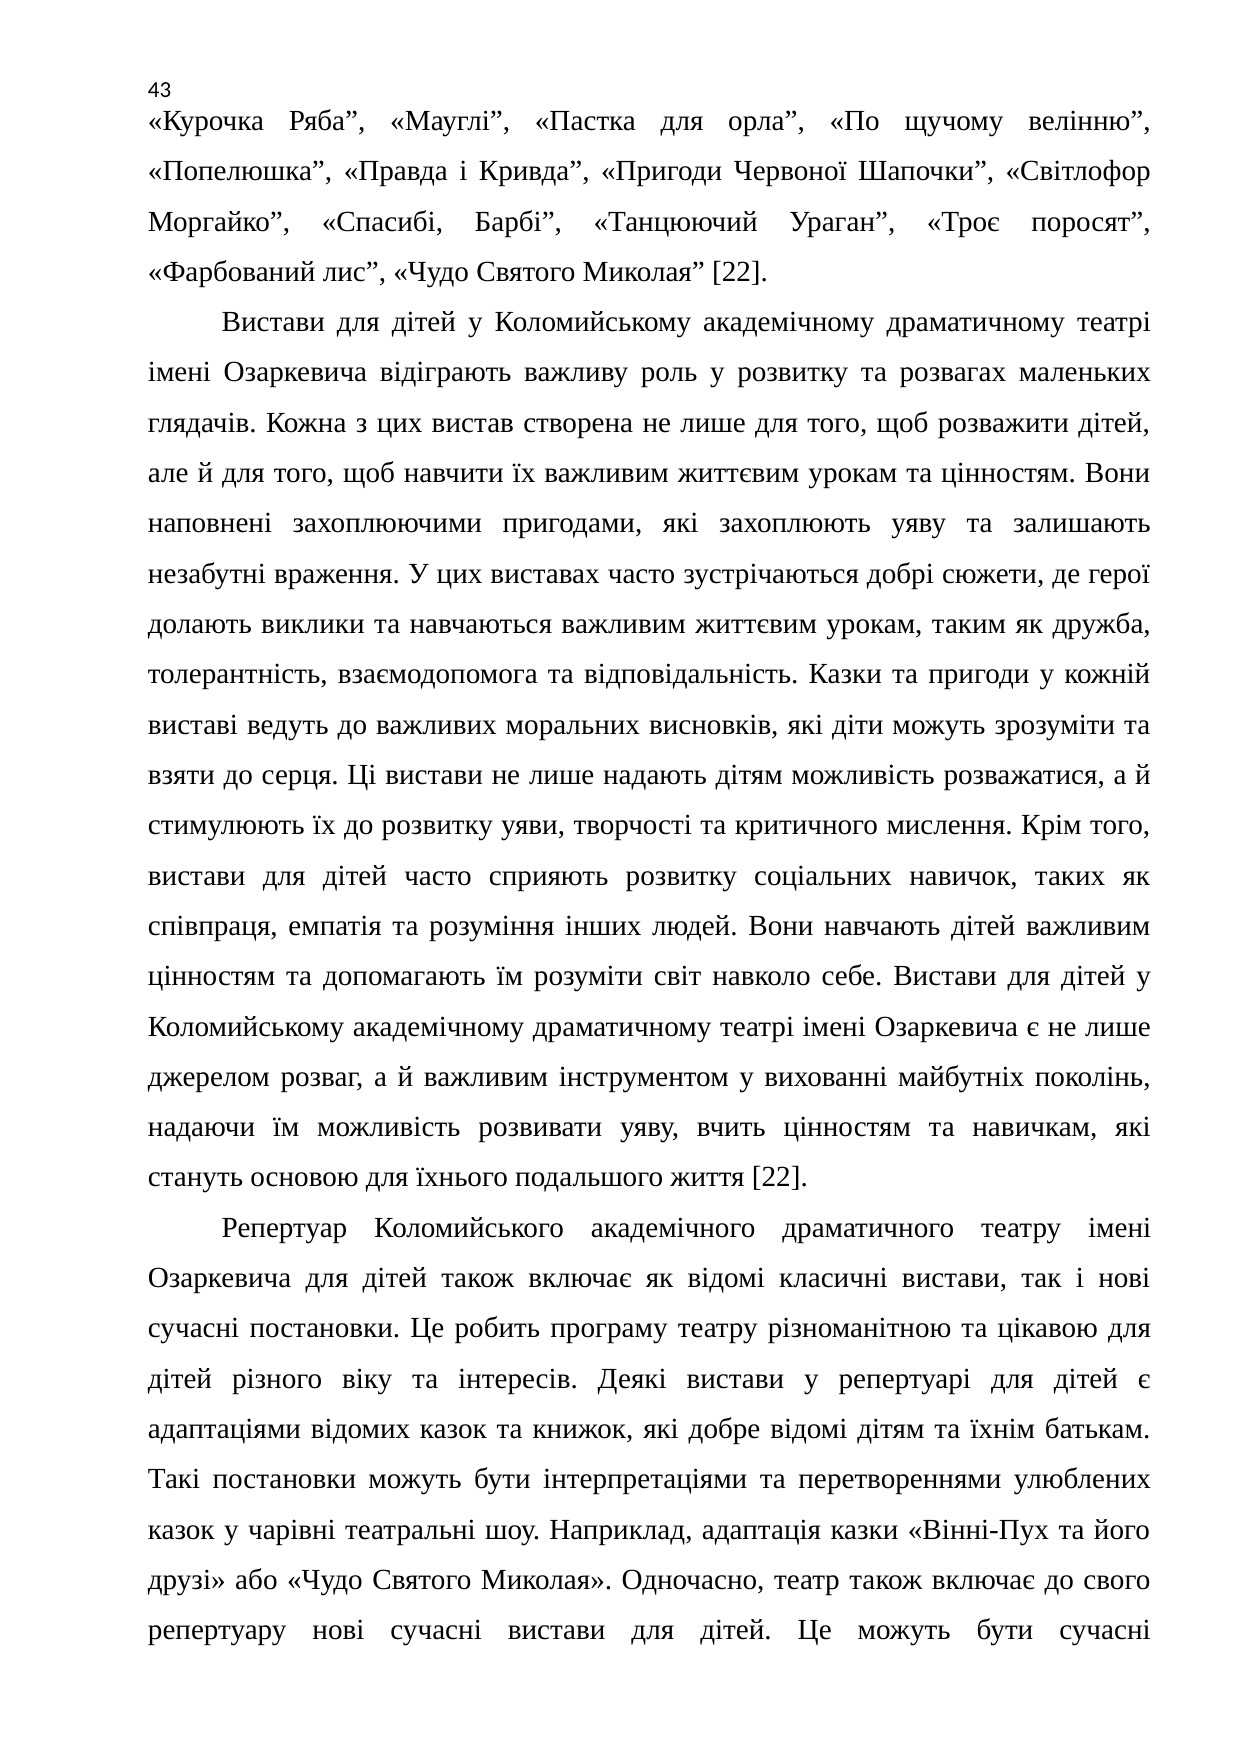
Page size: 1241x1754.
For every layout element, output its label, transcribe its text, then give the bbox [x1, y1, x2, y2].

text Вистави для дітей у Коломийському академічному драматичному театрі імені Озаркевича відіграють важливу роль у розвитку та розвагах маленьких глядачів. Кожна з цих вистав створена не лише для того, щоб розважити дітей, але й для того, щоб навчити їх важливим життєвим урокам та цінностям. Вони наповнені захоплюючими пригодами, які захоплюють уяву та залишають незабутні враження. У цих виставах часто зустрічаються добрі сюжети, де герої долають виклики та навчаються важливим життєвим урокам, таким як дружба, толерантність, взаємодопомога та відповідальність. Казки та пригоди у кожній виставі ведуть до важливих моральних висновків, які діти можуть зрозуміти та взяти до серця. Ці вистави не лише надають дітям можливість розважатися, а й стимулюють їх до розвитку уяви, творчості та критичного мислення. Крім того, вистави для дітей часто сприяють розвитку соціальних навичок, таких як співпраця, емпатія та розуміння інших людей. Вони навчають дітей важливим цінностям та допомагають їм розуміти світ навколо себе. Вистави для дітей у Коломийському академічному драматичному театрі імені Озаркевича є не лише джерелом розваг, а й важливим інструментом у вихованні майбутніх поколінь, надаючи їм можливість розвивати уяву, вчить цінностям та навичкам, які стануть основою для їхнього подальшого життя [22]. [148, 304, 1152, 1193]
text Репертуар Коломийського академічного драматичного театру імені Озаркевича для дітей також включає як відомі класичні вистави, так і нові сучасні постановки. Це робить програму театру різноманітною та цікавою для дітей різного віку та інтересів. Деякі вистави у репертуарі для дітей є адаптаціями відомих казок та книжок, які добре відомі дітям та їхнім батькам. Такі постановки можуть бути інтерпретаціями та перетвореннями улюблених казок у чарівні театральні шоу. Наприклад, адаптація казки «Вінні-Пух та його друзі» або «Чудо Святого Миколая». Одночасно, театр також включає до свого репертуару нові сучасні вистави для дітей. Це можуть бути сучасні [148, 1210, 1152, 1646]
text «Курочка Ряба”, «Мауглі”, «Пастка для орла”, «По щучому велінню”, «Попелюшка”, «Правда і Кривда”, «Пригоди Червоної Шапочки”, «Світлофор Моргайко”, «Спасибі, Барбі”, «Танцюючий Ураган”, «Троє поросят”, «Фарбований лис”, «Чудо Святого Миколая” [22]. [148, 103, 1152, 287]
